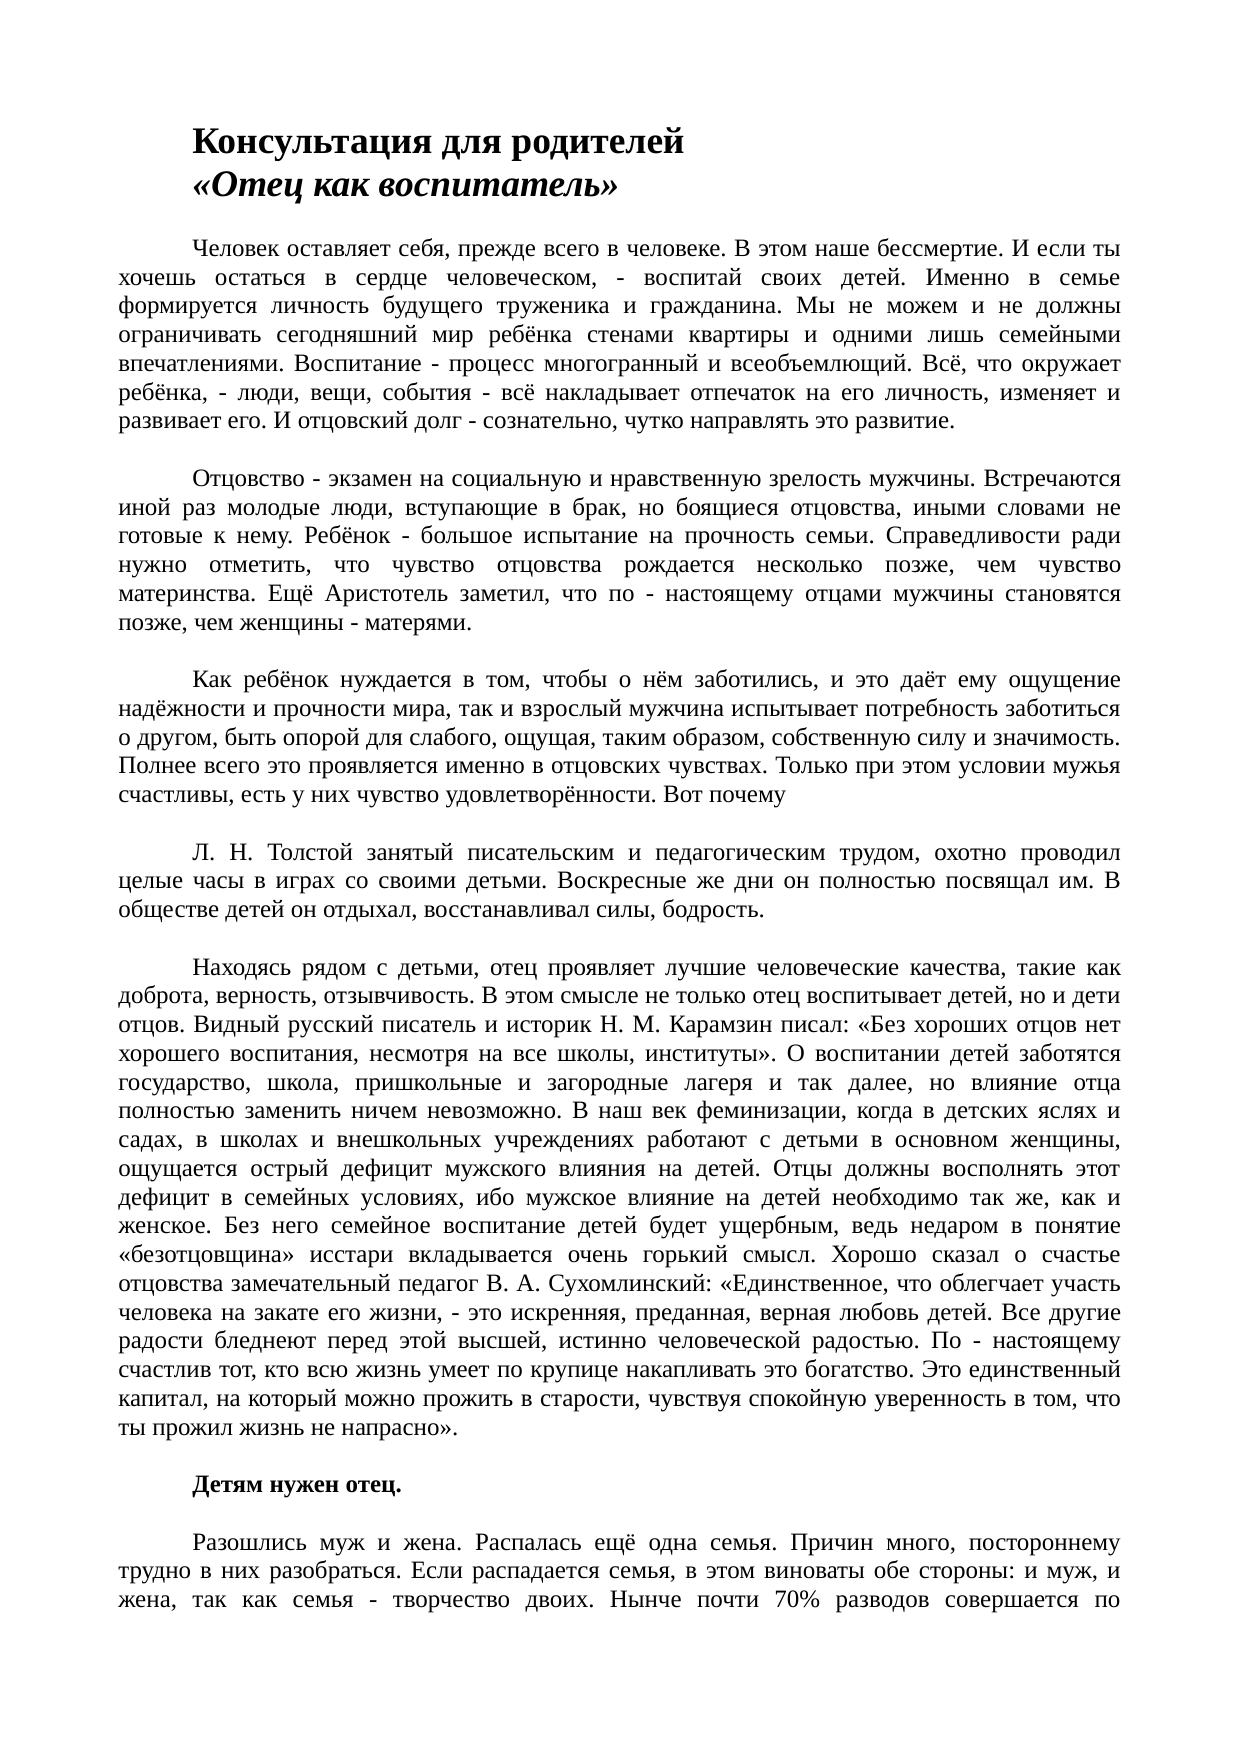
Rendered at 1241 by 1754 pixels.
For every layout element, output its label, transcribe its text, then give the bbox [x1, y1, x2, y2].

text Находясь рядом с детьми, отец проявляет лучшие человеческие качества, такие как доброта, верность, отзывчивость. В этом смысле не только отец воспитывает детей, но и дети отцов. Видный русский писатель и историк Н. М. Карамзин писал: «Без хороших отцов нет хорошего воспитания, несмотря на все школы, институты». О воспитании детей заботятся государство, школа, пришкольные и загородные лагеря и так далее, но влияние отца полностью заменить ничем невозможно. В наш век феминизации, когда в детских яслях и садах, в школах и внешкольных учреждениях работают с детьми в основном женщины, ощущается острый дефицит мужского влияния на детей. Отцы должны восполнять этот дефицит в семейных условиях, ибо мужское влияние на детей необходимо так же, как и женское. Без него семейное воспитание детей будет ущербным, ведь недаром в понятие «безотцовщина» исстари вкладывается очень горький смысл. Хорошо сказал о счастье отцовства замечательный педагог В. А. Сухомлинский: «Единственное, что облегчает участь человека на закате его жизни, - это искренняя, преданная, верная любовь детей. Все другие радости бледнеют перед этой высшей, истинно человеческой радостью. По - настоящему счастлив тот, кто всю жизнь умеет по крупице накапливать это богатство. Это единственный капитал, на который можно прожить в старости, чувствуя спокойную уверенность в том, что ты прожил жизнь не напрасно». [118, 952, 1122, 1441]
text Отцовство - экзамен на социальную и нравственную зрелость мужчины. Встречаются иной раз молодые люди, вступающие в брак, но боящиеся отцовства, иными словами не готовые к нему. Ребёнок - большое испытание на прочность семьи. Справедливости ради нужно отметить, что чувство отцовства рождается несколько позже, чем чувство материнства. Ещё Аристотель заметил, что по - настоящему отцами мужчины становятся позже, чем женщины - матерями. [118, 463, 1122, 636]
text Человек оставляет себя, прежде всего в человеке. В этом наше бессмертие. И если ты хочешь остаться в сердце человеческом, - воспитай своих детей. Именно в семье формируется личность будущего труженика и гражданина. Мы не можем и не должны ограничивать сегодняшний мир ребёнка стенами квартиры и одними лишь семейными впечатлениями. Воспитание - процесс многогранный и всеобъемлющий. Всё, что окружает ребёнка, - люди, вещи, события - всё накладывает отпечаток на его личность, изменяет и развивает его. И отцовский долг - сознательно, чутко направлять это развитие. [118, 233, 1122, 434]
text Л. Н. Толстой занятый писательским и педагогическим трудом, охотно проводил целые часы в играх со своими детьми. Воскресные же дни он полностью посвящал им. В обществе детей он отдыхал, восстанавливал силы, бодрость. [118, 837, 1122, 923]
text Детям нужен отец. [118, 1469, 1122, 1498]
text Консультация для родителей [118, 118, 1122, 161]
text Разошлись муж и жена. Распалась ещё одна семья. Причин много, постороннему трудно в них разобраться. Если распадается семья, в этом виноваты обе стороны: и муж, и жена, так как семья - творчество двоих. Нынче почти 70% разводов совершается по [118, 1527, 1122, 1613]
text «Отец как воспитатель» [118, 161, 1122, 204]
text Как ребёнок нуждается в том, чтобы о нём заботились, и это даёт ему ощущение надёжности и прочности мира, так и взрослый мужчина испытывает потребность заботиться о другом, быть опорой для слабого, ощущая, таким образом, собственную силу и значимость. Полнее всего это проявляется именно в отцовских чувствах. Только при этом условии мужья счастливы, есть у них чувство удовлетворённости. Вот почему [118, 664, 1122, 808]
